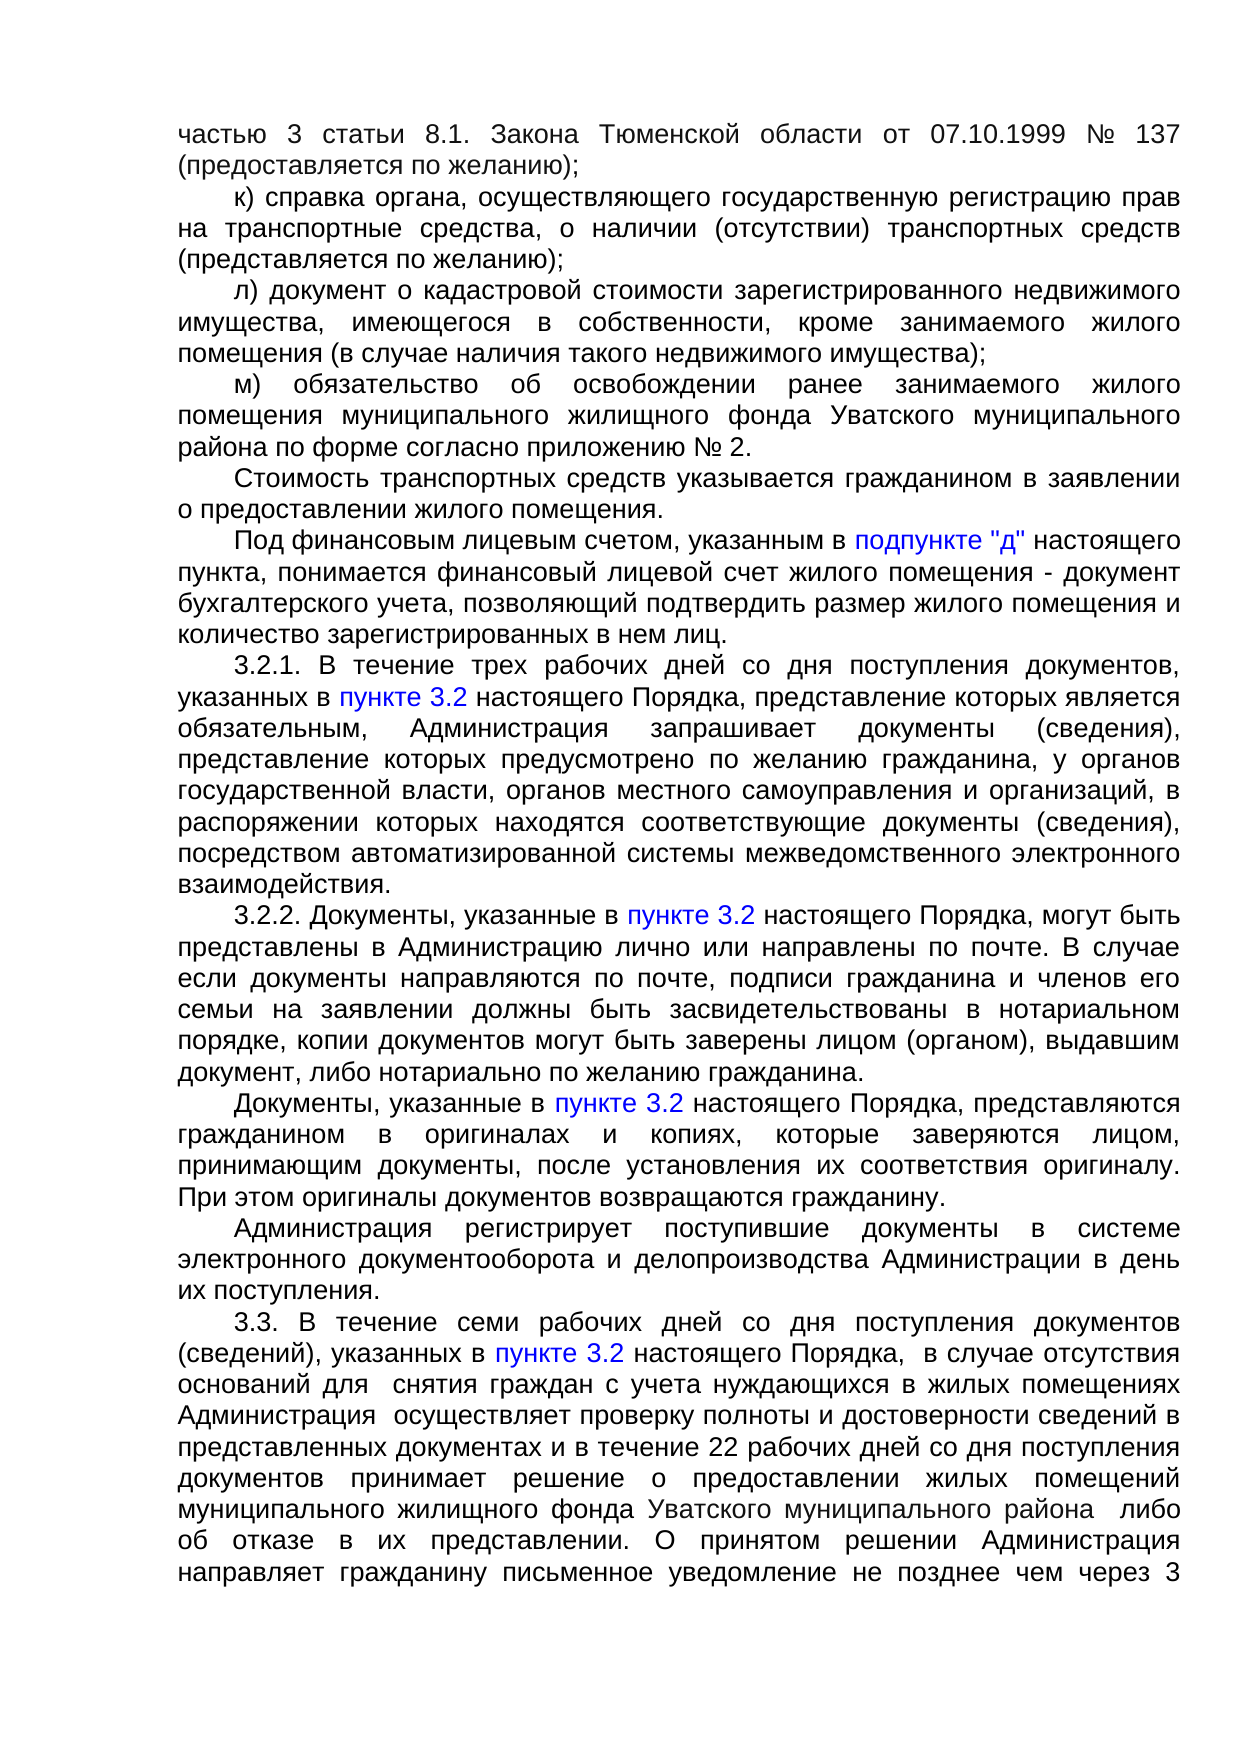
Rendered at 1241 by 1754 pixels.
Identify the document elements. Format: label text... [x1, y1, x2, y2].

text л) документ о кадастровой стоимости зарегистрированного недвижимого имущества, имеющегося в собственности, кроме занимаемого жилого помещения (в случае наличия такого недвижимого имущества); [177, 274, 1181, 368]
text Администрация регистрирует поступившие документы в системе электронного документооборота и делопроизводства Администрации в день их поступления. [177, 1212, 1181, 1306]
text частью 3 статьи 8.1. Закона Тюменской области от 07.10.1999 № 137 (предоставляется по желанию); [177, 118, 1181, 181]
text Стоимость транспортных средств указывается гражданином в заявлении о предоставлении жилого помещения. [177, 462, 1181, 524]
text к) справка органа, осуществляющего государственную регистрацию прав на транспортные средства, о наличии (отсутствии) транспортных средств (представляется по желанию); [177, 181, 1181, 274]
text Под финансовым лицевым счетом, указанным в подпункте "д" настоящего пункта, понимается финансовый лицевой счет жилого помещения - документ бухгалтерского учета, позволяющий подтвердить размер жилого помещения и количество зарегистрированных в нем лиц. [177, 524, 1181, 649]
text 3.2.1. В течение трех рабочих дней со дня поступления документов, указанных в пункте 3.2 настоящего Порядка, представление которых является обязательным, Администрация запрашивает документы (сведения), представление которых предусмотрено по желанию гражданина, у органов государственной власти, органов местного самоуправления и организаций, в распоряжении которых находятся соответствующие документы (сведения), посредством автоматизированной системы межведомственного электронного взаимодействия. [177, 649, 1181, 899]
text 3.2.2. Документы, указанные в пункте 3.2 настоящего Порядка, могут быть представлены в Администрацию лично или направлены по почте. В случае если документы направляются по почте, подписи гражданина и членов его семьи на заявлении должны быть засвидетельствованы в нотариальном порядке, копии документов могут быть заверены лицом (органом), выдавшим документ, либо нотариально по желанию гражданина. [177, 899, 1181, 1087]
text м) обязательство об освобождении ранее занимаемого жилого помещения муниципального жилищного фонда Уватского муниципального района по форме согласно приложению № 2. [177, 368, 1181, 462]
text Документы, указанные в пункте 3.2 настоящего Порядка, представляются гражданином в оригиналах и копиях, которые заверяются лицом, принимающим документы, после установления их соответствия оригиналу. При этом оригиналы документов возвращаются гражданину. [177, 1087, 1181, 1212]
text 3.3. В течение семи рабочих дней со дня поступления документов (сведений), указанных в пункте 3.2 настоящего Порядка, в случае отсутствия оснований для снятия граждан с учета нуждающихся в жилых помещениях Администрация осуществляет проверку полноты и достоверности сведений в представленных документах и в течение 22 рабочих дней со дня поступления документов принимает решение о предоставлении жилых помещений муниципального жилищного фонда Уватского муниципального района либо об отказе в их представлении. О принятом решении Администрация направляет гражданину письменное уведомление не позднее чем через 3 [177, 1306, 1181, 1587]
